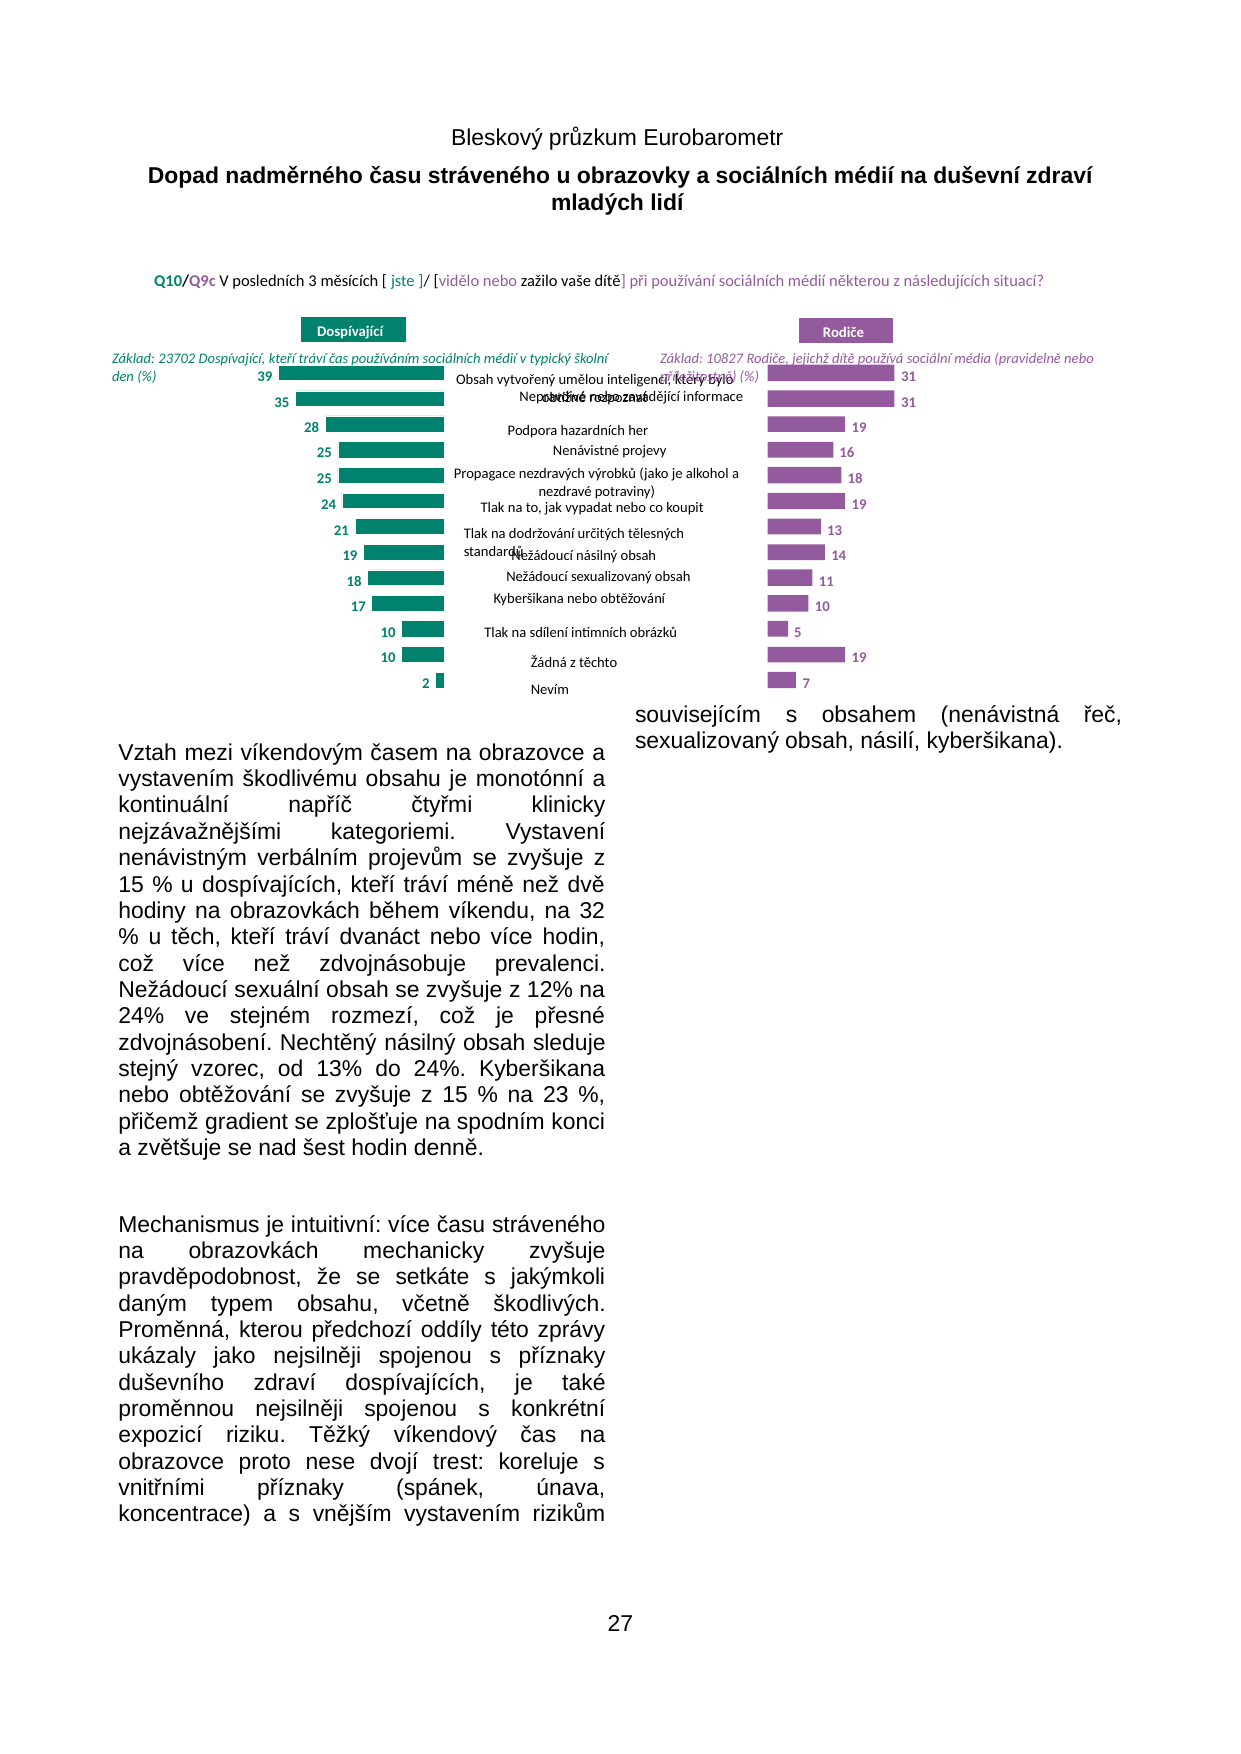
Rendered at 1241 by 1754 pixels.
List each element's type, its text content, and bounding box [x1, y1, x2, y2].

text Vztah mezi víkendovým časem na obrazovce a vystavením škodlivému obsahu je monotónní a kontinuální napříč čtyřmi klinicky nejzávažnějšími kategoriemi. Vystavení nenávistným verbálním projevům se zvyšuje z 15 % u dospívajících, kteří tráví méně než dvě hodiny na obrazovkách během víkendu, na 32 % u těch, kteří tráví dvanáct nebo více hodin, což více než zdvojnásobuje prevalenci. Nežádoucí sexuální obsah se zvyšuje z 12% na 24% ve stejném rozmezí, což je přesné zdvojnásobení. Nechtěný násilný obsah sleduje stejný vzorec, od 13% do 24%. Kyberšikana nebo obtěžování se zvyšuje z 15 % na 23 %, přičemž gradient se zplošťuje na spodním konci a zvětšuje se nad šest hodin denně. [118, 739, 605, 1160]
text Mechanismus je intuitivní: více času stráveného na obrazovkách mechanicky zvyšuje pravděpodobnost, že se setkáte s jakýmkoli daným typem obsahu, včetně škodlivých. Proměnná, kterou předchozí oddíly této zprávy ukázaly jako nejsilněji spojenou s příznaky duševního zdraví dospívajících, je také proměnnou nejsilněji spojenou s konkrétní expozicí riziku. Těžký víkendový čas na obrazovce proto nese dvojí trest: koreluje s vnitřními příznaky (spánek, únava, koncentrace) a s vnějším vystavením rizikům souvisejícím s obsahem (nenávistná řeč, sexualizovaný obsah, násilí, kyberšikana). [635, 250, 1122, 753]
text Mechanismus je intuitivní: více času stráveného na obrazovkách mechanicky zvyšuje pravděpodobnost, že se setkáte s jakýmkoli daným typem obsahu, včetně škodlivých. Proměnná, kterou předchozí oddíly této zprávy ukázaly jako nejsilněji spojenou s příznaky duševního zdraví dospívajících, je také proměnnou nejsilněji spojenou s konkrétní expozicí riziku. Těžký víkendový čas na obrazovce proto nese dvojí trest: koreluje s vnitřními příznaky (spánek, únava, koncentrace) a s vnějším vystavením rizikům souvisejícím s obsahem (nenávistná řeč, sexualizovaný obsah, násilí, kyberšikana). [118, 1211, 605, 1527]
